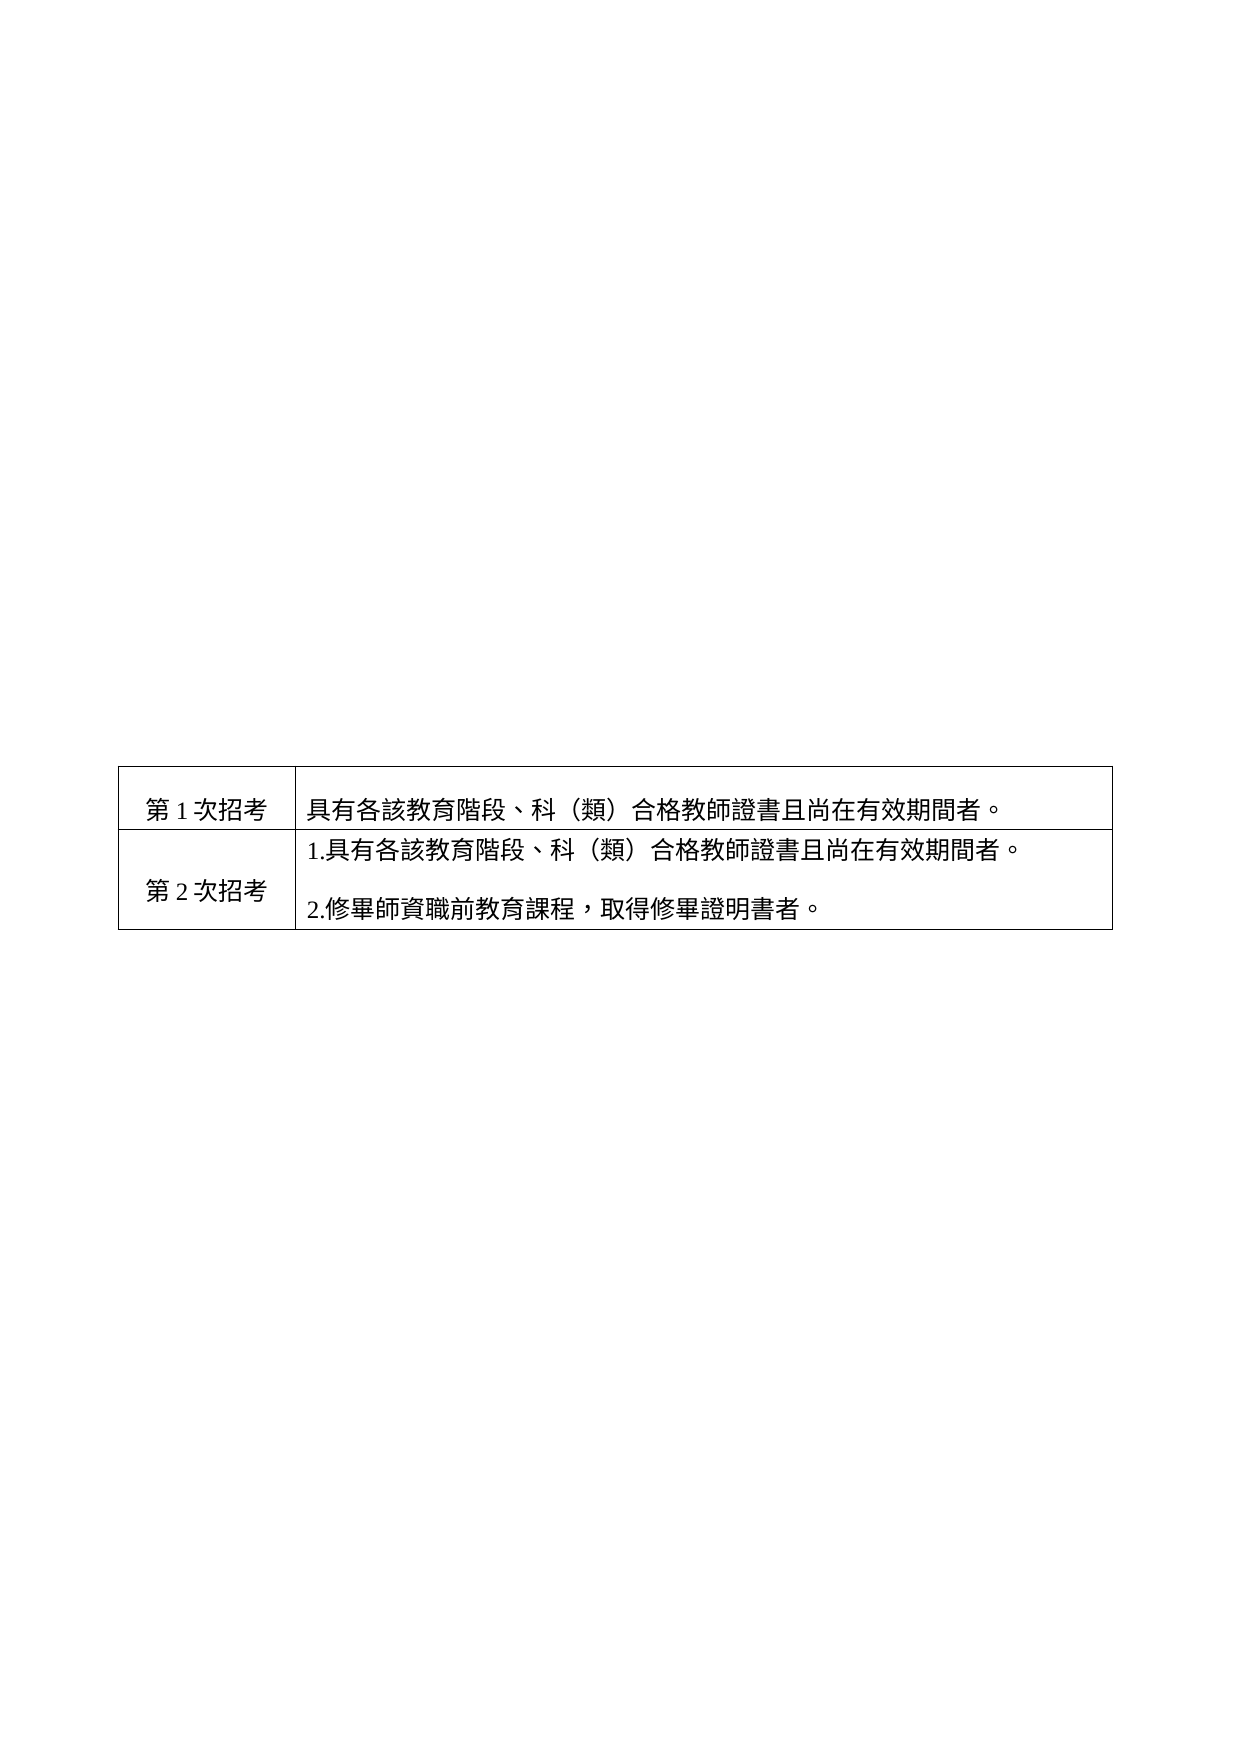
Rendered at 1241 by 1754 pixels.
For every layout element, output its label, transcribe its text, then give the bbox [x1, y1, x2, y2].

table_cell 1.具有各該教育階段、科（類）合格教師證書且尚在有效期間者。 2.修畢師資職前教育課程，取得修畢證明書者。 [296, 830, 1112, 929]
table_header 第1次招考 [119, 767, 295, 829]
table_cell 第2次招考 [119, 830, 295, 929]
table_header 具有各該教育階段、科（類）合格教師證書且尚在有效期間者。 [296, 767, 1112, 829]
